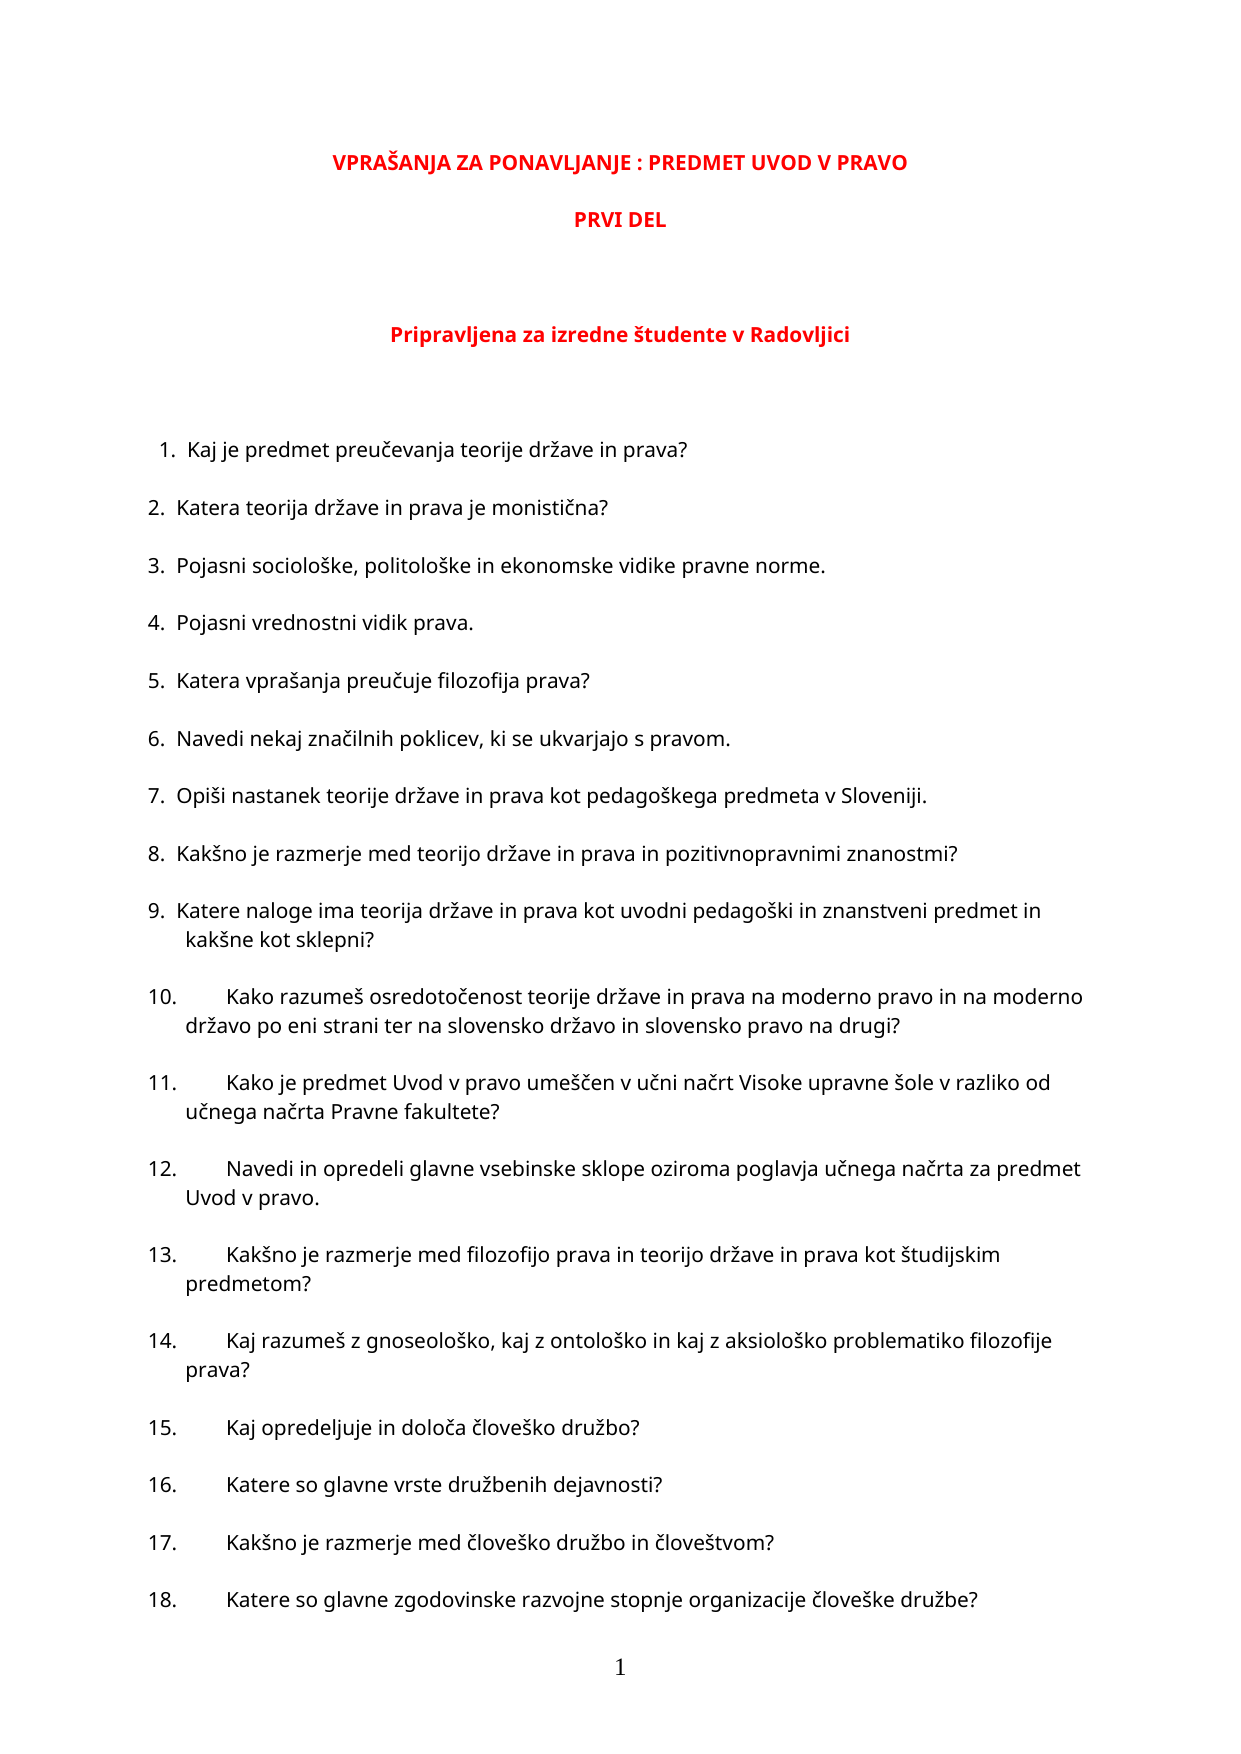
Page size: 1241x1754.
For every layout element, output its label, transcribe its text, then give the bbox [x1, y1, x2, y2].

text 1. Kaj je predmet preučevanja teorije države in prava? [148, 436, 1093, 464]
text 4. Pojasni vrednostni vidik prava. [148, 608, 1093, 637]
text 13. Kakšno je razmerje med filozofijo prava in teorijo države in prava kot študijskim predmetom? [148, 1241, 1093, 1297]
text Pripravljena za izredne študente v Radovljici [148, 320, 1093, 349]
text 7. Opiši nastanek teorije države in prava kot pedagoškega predmeta v Sloveniji. [148, 781, 1093, 810]
text 6. Navedi nekaj značilnih poklicev, ki se ukvarjajo s pravom. [148, 724, 1093, 752]
text 9. Katere naloge ima teorija države in prava kot uvodni pedagoški in znanstveni predmet in kakšne kot sklepni? [148, 896, 1093, 953]
text PRVI DEL [148, 205, 1093, 234]
text 2. Katera teorija države in prava je monistična? [148, 493, 1093, 522]
text 15. Kaj opredeljuje in določa človeško družbo? [148, 1413, 1093, 1441]
text 16. Katere so glavne vrste družbenih dejavnosti? [148, 1470, 1093, 1499]
text 18. Katere so glavne zgodovinske razvojne stopnje organizacije človeške družbe? [148, 1586, 1093, 1614]
text 10. Kako razumeš osredotočenost teorije države in prava na moderno pravo in na moderno državo po eni strani ter na slovensko državo in slovensko pravo na drugi? [148, 982, 1093, 1039]
text VPRAŠANJA ZA PONAVLJANJE : PREDMET UVOD V PRAVO [148, 148, 1093, 176]
text 14. Kaj razumeš z gnoseološko, kaj z ontološko in kaj z aksiološko problematiko filozofije prava? [148, 1327, 1093, 1383]
text 17. Kakšno je razmerje med človeško družbo in človeštvom? [148, 1528, 1093, 1556]
text 5. Katera vprašanja preučuje filozofija prava? [148, 666, 1093, 694]
text 11. Kako je predmet Uvod v pravo umeščen v učni načrt Visoke upravne šole v razliko od učnega načrta Pravne fakultete? [148, 1068, 1093, 1125]
text 8. Kakšno je razmerje med teorijo države in prava in pozitivnopravnimi znanostmi? [148, 839, 1093, 867]
text 12. Navedi in opredeli glavne vsebinske sklope oziroma poglavja učnega načrta za predmet Uvod v pravo. [148, 1154, 1093, 1211]
text 3. Pojasni sociološke, politološke in ekonomske vidike pravne norme. [148, 551, 1093, 579]
